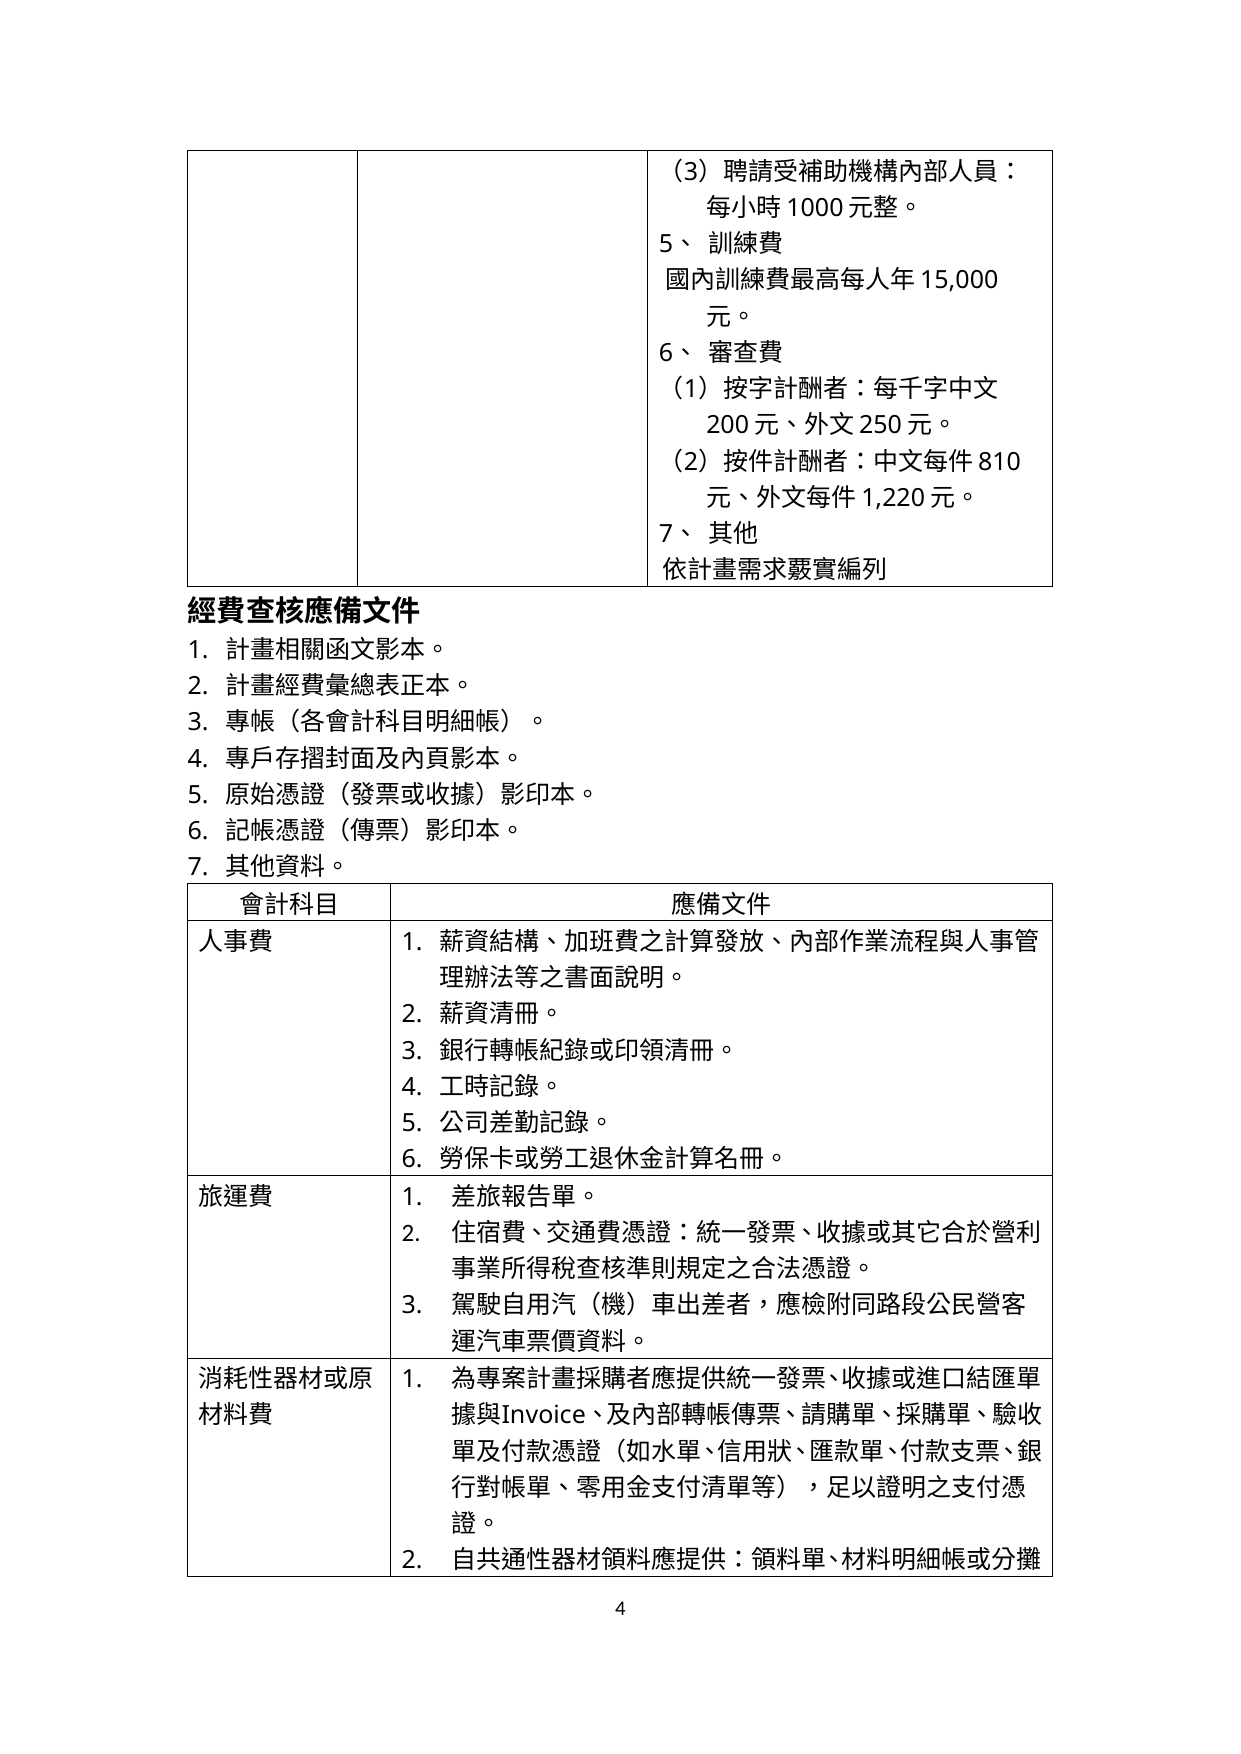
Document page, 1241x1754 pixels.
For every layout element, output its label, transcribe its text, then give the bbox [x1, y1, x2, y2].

table_cell [358, 151, 647, 586]
text 經費查核應備文件 [187, 587, 1053, 629]
table_header 會計科目 [188, 884, 390, 920]
list 專帳（各會計科目明細帳）。 [187, 702, 1053, 738]
table_cell 薪資結構、加班費之計算發放、內部作業流程與人事管理辦法等之書面說明。 薪資清冊。 銀行轉帳紀錄或印領清冊。 工時記錄。 公司差勤記錄。 勞保卡或勞工退休金計算名冊。 [391, 921, 1052, 1175]
table_cell 為專案計畫採購者應提供統一發票、收據或進口結匯單據與Invoice、及內部轉帳傳票、請購單、採購單、驗收單及付款憑證（如水單、信用狀、匯款單、付款支票、銀行對帳單、零用金支付清單等），足以證明之支付憑證。 自共通性器材領料應提供：領料單、材料明細帳或分攤表。 涉及外幣支付時應附實際付款當時之外幣匯率表。 進貨(料)單、領貨(料)單、出貨(料)單。 [391, 1359, 1052, 1576]
table_cell 消耗性器材或原材料費 [188, 1359, 390, 1576]
table_cell （3）聘請受補助機構內部人員：每小時1000元整。 訓練費 國內訓練費最高每人年15,000元。 審查費 （1）按字計酬者：每千字中文200元、外文250元。 （2）按件計酬者：中文每件810元、外文每件1,220元。 其他 依計畫需求覈實編列 [648, 151, 1052, 586]
table_cell 人事費 [188, 921, 390, 1175]
list 計畫經費彙總表正本。 [187, 666, 1053, 702]
list 原始憑證（發票或收據）影印本。 [187, 774, 1053, 811]
list 專戶存摺封面及內頁影本。 [187, 738, 1053, 774]
table_cell [188, 151, 357, 586]
table_cell 旅運費 [188, 1176, 390, 1357]
list 記帳憑證（傳票）影印本。 [187, 811, 1053, 847]
table_header 應備文件 [391, 884, 1052, 920]
list 計畫相關函文影本。 [187, 629, 1053, 666]
list 其他資料。 [187, 847, 1053, 883]
table_cell 差旅報告單。 住宿費、交通費憑證：統一發票、收據或其它合於營利事業所得稅查核準則規定之合法憑證。 駕駛自用汽（機）車出差者，應檢附同路段公民營客運汽車票價資料。 [391, 1176, 1052, 1357]
